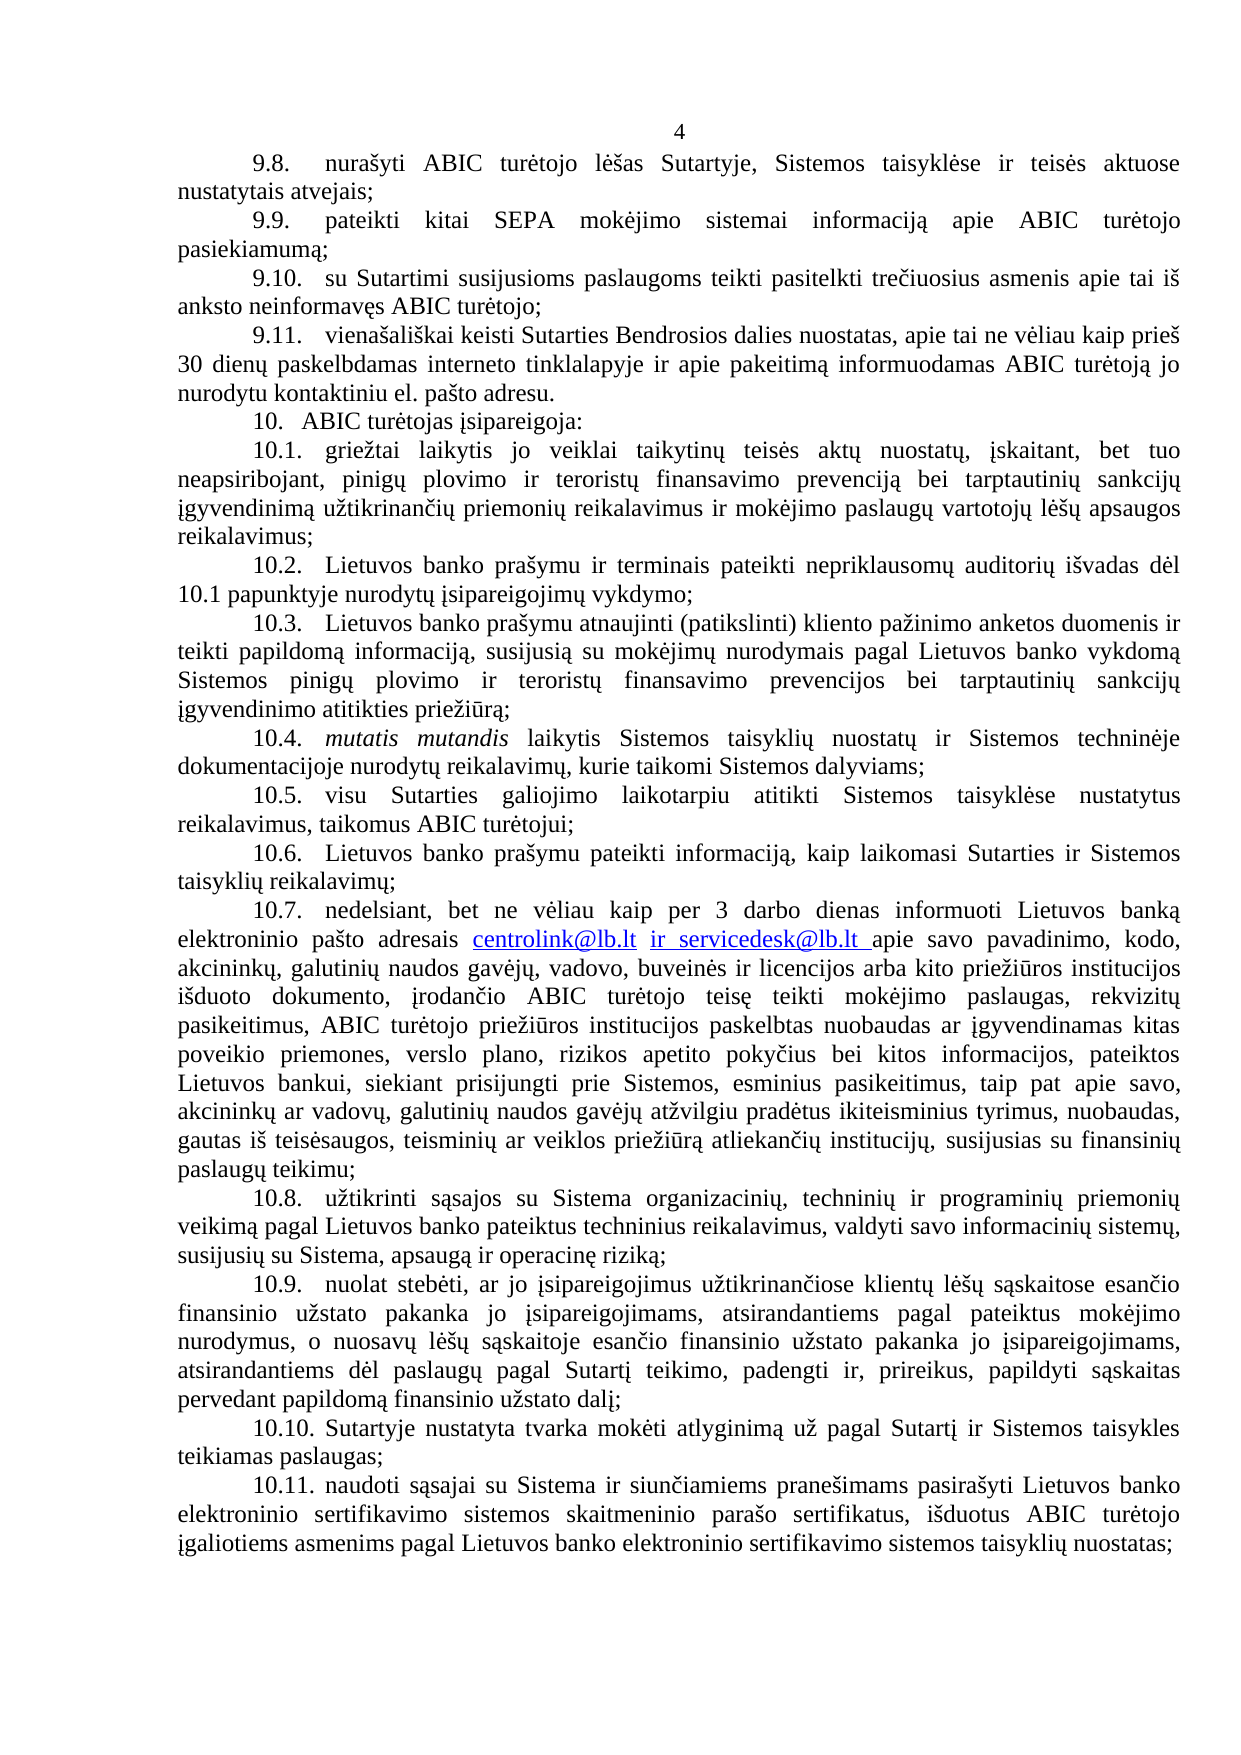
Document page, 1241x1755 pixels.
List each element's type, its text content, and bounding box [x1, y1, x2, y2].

text 9.9. pateikti kitai SEPA mokėjimo sistemai informaciją apie ABIC turėtojo pasiekiamumą; [177, 205, 1181, 263]
text 10.11. naudoti sąsajai su Sistema ir siunčiamiems pranešimams pasirašyti Lietuvos banko elektroninio sertifikavimo sistemos skaitmeninio parašo sertifikatus, išduotus ABIC turėtojo įgaliotiems asmenims pagal Lietuvos banko elektroninio sertifikavimo sistemos taisyklių nuostatas; [177, 1470, 1181, 1556]
text 10.4. mutatis mutandis laikytis Sistemos taisyklių nuostatų ir Sistemos techninėje dokumentacijoje nurodytų reikalavimų, kurie taikomi Sistemos dalyviams; [177, 723, 1181, 780]
text 9.11. vienašališkai keisti Sutarties Bendrosios dalies nuostatas, apie tai ne vėliau kaip prieš 30 dienų paskelbdamas interneto tinklalapyje ir apie pakeitimą informuodamas ABIC turėtoją jo nurodytu kontaktiniu el. pašto adresu. [177, 320, 1181, 406]
text 10.6. Lietuvos banko prašymu pateikti informaciją, kaip laikomasi Sutarties ir Sistemos taisyklių reikalavimų; [177, 838, 1181, 895]
text 10.1. griežtai laikytis jo veiklai taikytinų teisės aktų nuostatų, įskaitant, bet tuo neapsiribojant, pinigų plovimo ir teroristų finansavimo prevenciją bei tarptautinių sankcijų įgyvendinimą užtikrinančių priemonių reikalavimus ir mokėjimo paslaugų vartotojų lėšų apsaugos reikalavimus; [177, 435, 1181, 550]
text 10.7. nedelsiant, bet ne vėliau kaip per 3 darbo dienas informuoti Lietuvos banką elektroninio pašto adresais centrolink@lb.lt ir servicedesk@lb.lt apie savo pavadinimo, kodo, akcininkų, galutinių naudos gavėjų, vadovo, buveinės ir licencijos arba kito priežiūros institucijos išduoto dokumento, įrodančio ABIC turėtojo teisę teikti mokėjimo paslaugas, rekvizitų pasikeitimus, ABIC turėtojo priežiūros institucijos paskelbtas nuobaudas ar įgyvendinamas kitas poveikio priemones, verslo plano, rizikos apetito pokyčius bei kitos informacijos, pateiktos Lietuvos bankui, siekiant prisijungti prie Sistemos, esminius pasikeitimus, taip pat apie savo, akcininkų ar vadovų, galutinių naudos gavėjų atžvilgiu pradėtus ikiteisminius tyrimus, nuobaudas, gautas iš teisėsaugos, teisminių ar veiklos priežiūrą atliekančių institucijų, susijusias su finansinių paslaugų teikimu; [177, 895, 1181, 1183]
text 10.5. visu Sutarties galiojimo laikotarpiu atitikti Sistemos taisyklėse nustatytus reikalavimus, taikomus ABIC turėtojui; [177, 780, 1181, 838]
text 10.9. nuolat stebėti, ar jo įsipareigojimus užtikrinančiose klientų lėšų sąskaitose esančio finansinio užstato pakanka jo įsipareigojimams, atsirandantiems pagal pateiktus mokėjimo nurodymus, o nuosavų lėšų sąskaitoje esančio finansinio užstato pakanka jo įsipareigojimams, atsirandantiems dėl paslaugų pagal Sutartį teikimo, padengti ir, prireikus, papildyti sąskaitas pervedant papildomą finansinio užstato dalį; [177, 1269, 1181, 1413]
text 10.10. Sutartyje nustatyta tvarka mokėti atlyginimą už pagal Sutartį ir Sistemos taisykles teikiamas paslaugas; [177, 1413, 1181, 1470]
text 10. ABIC turėtojas įsipareigoja: [177, 406, 1181, 435]
text 9.10. su Sutartimi susijusioms paslaugoms teikti pasitelkti trečiuosius asmenis apie tai iš anksto neinformavęs ABIC turėtojo; [177, 263, 1181, 320]
text 9.8. nurašyti ABIC turėtojo lėšas Sutartyje, Sistemos taisyklėse ir teisės aktuose nustatytais atvejais; [177, 148, 1181, 205]
text 10.2. Lietuvos banko prašymu ir terminais pateikti nepriklausomų auditorių išvadas dėl 10.1 papunktyje nurodytų įsipareigojimų vykdymo; [177, 550, 1181, 608]
text 10.3. Lietuvos banko prašymu atnaujinti (patikslinti) kliento pažinimo anketos duomenis ir teikti papildomą informaciją, susijusią su mokėjimų nurodymais pagal Lietuvos banko vykdomą Sistemos pinigų plovimo ir teroristų finansavimo prevencijos bei tarptautinių sankcijų įgyvendinimo atitikties priežiūrą; [177, 608, 1181, 723]
text 10.8. užtikrinti sąsajos su Sistema organizacinių, techninių ir programinių priemonių veikimą pagal Lietuvos banko pateiktus techninius reikalavimus, valdyti savo informacinių sistemų, susijusių su Sistema, apsaugą ir operacinę riziką; [177, 1183, 1181, 1269]
